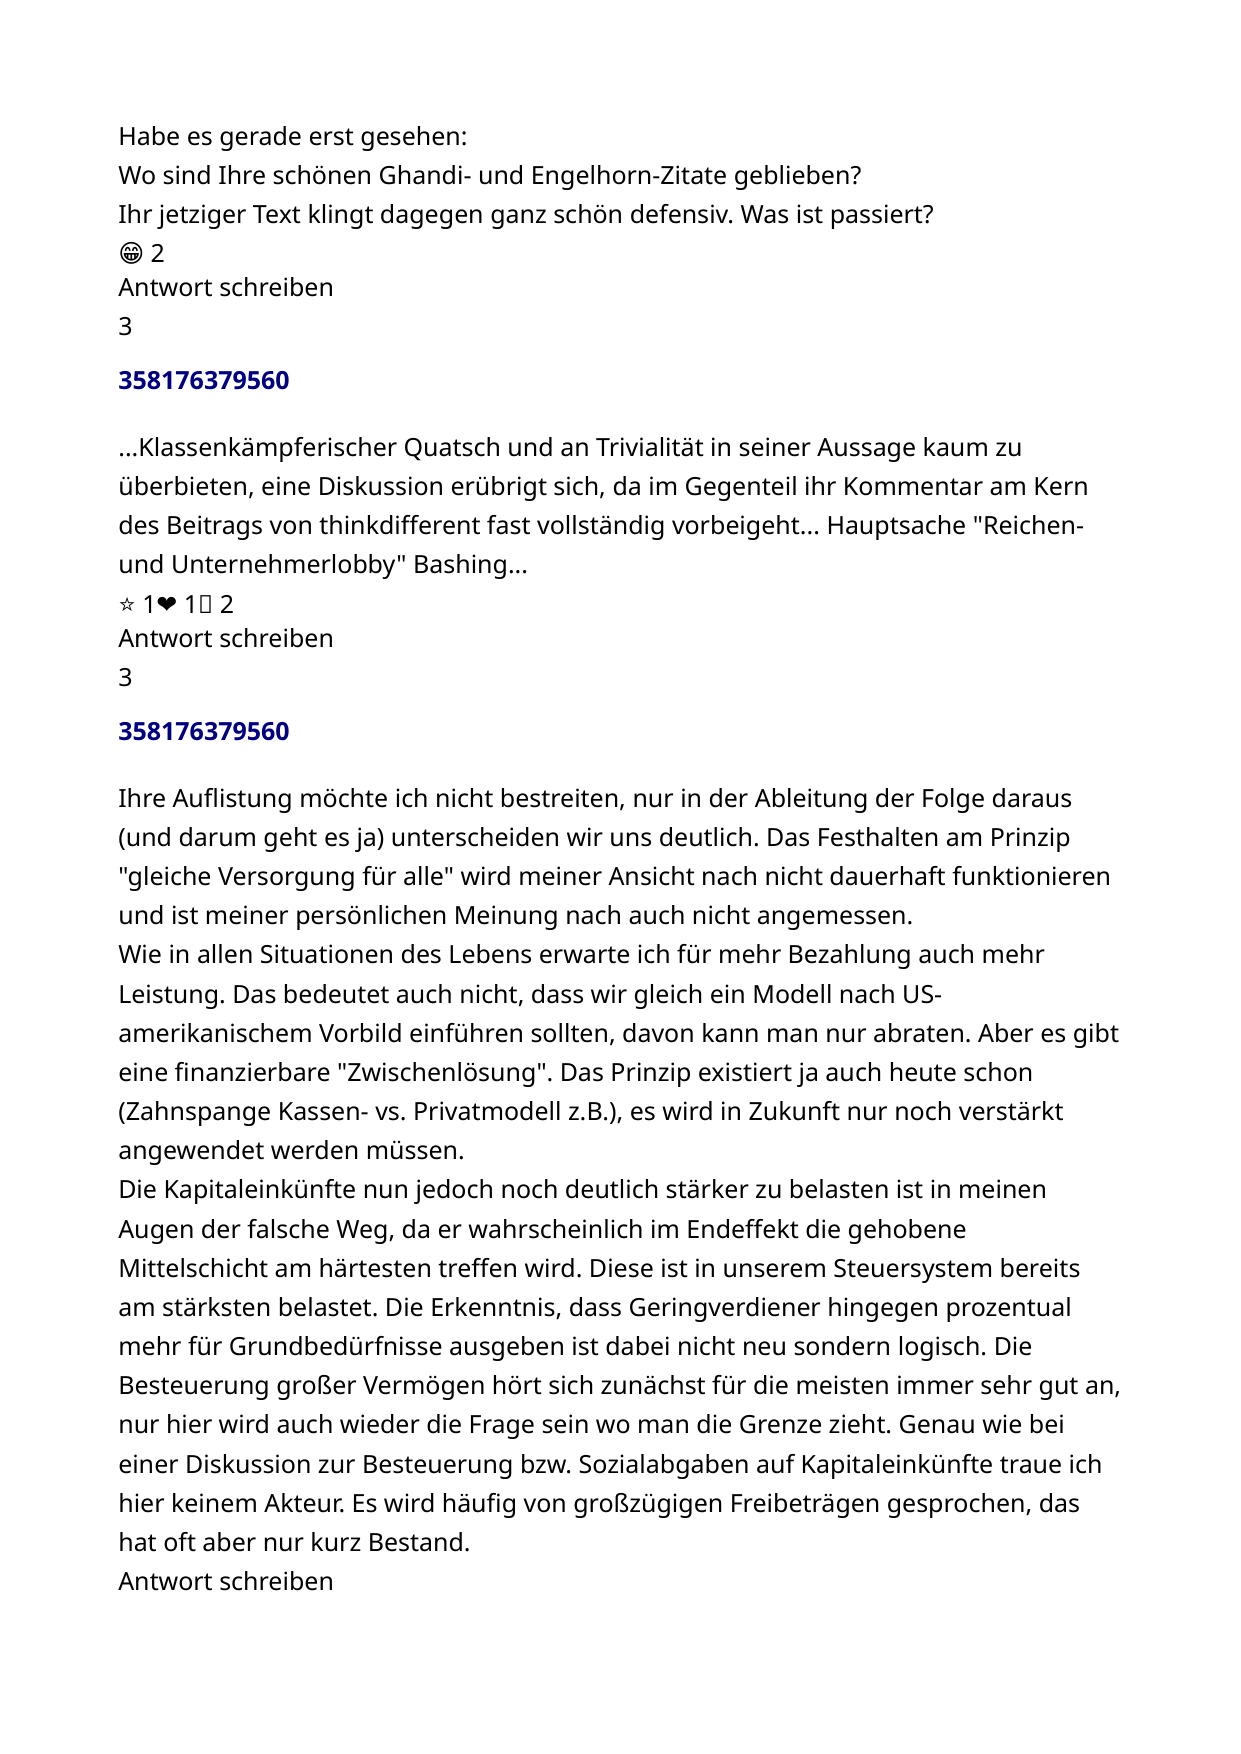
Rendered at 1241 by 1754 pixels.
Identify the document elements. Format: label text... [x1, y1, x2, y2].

text Antwort schreiben [118, 270, 1122, 304]
text ...Klassenkämpferischer Quatsch und an Trivialität in seiner Aussage kaum zu überbieten, eine Diskussion erübrigt sich, da im Gegenteil ihr Kommentar am Kern des Beitrags von thinkdifferent fast vollständig vorbeigeht... Hauptsache "Reichen- und Unternehmerlobby" Bashing... [118, 430, 1122, 581]
text Wo sind Ihre schönen Ghandi- und Engelhorn-Zitate geblieben? [118, 157, 1122, 191]
text Ihr jetziger Text klingt dagegen ganz schön defensiv. Was ist passiert? [118, 196, 1122, 231]
text Wie in allen Situationen des Lebens erwarte ich für mehr Bezahlung auch mehr Leistung. Das bedeutet auch nicht, dass wir gleich ein Modell nach US-amerikanischem Vorbild einführen sollten, davon kann man nur abraten. Aber es gibt eine finanzierbare "Zwischenlösung". Das Prinzip existiert ja auch heute schon (Zahnspange Kassen- vs. Privatmodell z.B.), es wird in Zukunft nur noch verstärkt angewendet werden müssen. [118, 937, 1122, 1167]
text Ihre Auflistung möchte ich nicht bestreiten, nur in der Ableitung der Folge daraus (und darum geht es ja) unterscheiden wir uns deutlich. Das Festhalten am Prinzip "gleiche Versorgung für alle" wird meiner Ansicht nach nicht dauerhaft funktionieren und ist meiner persönlichen Meinung nach auch nicht angemessen. [118, 780, 1122, 932]
text Die Kapitaleinkünfte nun jedoch noch deutlich stärker zu belasten ist in meinen Augen der falsche Weg, da er wahrscheinlich im Endeffekt die gehobene Mittelschicht am härtesten treffen wird. Diese ist in unserem Steuersystem bereits am stärksten belastet. Die Erkenntnis, dass Geringverdiener hingegen prozentual mehr für Grundbedürfnisse ausgeben ist dabei nicht neu sondern logisch. Die Besteuerung großer Vermögen hört sich zunächst für die meisten immer sehr gut an, nur hier wird auch wieder die Frage sein wo man die Grenze zieht. Genau wie bei einer Diskussion zur Besteuerung bzw. Sozialabgaben auf Kapitaleinkünfte traue ich hier keinem Akteur. Es wird häufig von großzügigen Freibeträgen gesprochen, das hat oft aber nur kurz Bestand. [118, 1172, 1122, 1559]
text Antwort schreiben [118, 1564, 1122, 1598]
text 3 [118, 309, 1122, 343]
subtitle 358176379560 [118, 713, 1122, 747]
subtitle 358176379560 [118, 363, 1122, 397]
text ⭐️ 1❤️ 1🤨 2 [118, 586, 1122, 620]
text Antwort schreiben [118, 620, 1122, 654]
text 😁 2 [118, 236, 1122, 270]
text 3 [118, 659, 1122, 694]
text Habe es gerade erst gesehen: [118, 118, 1122, 152]
